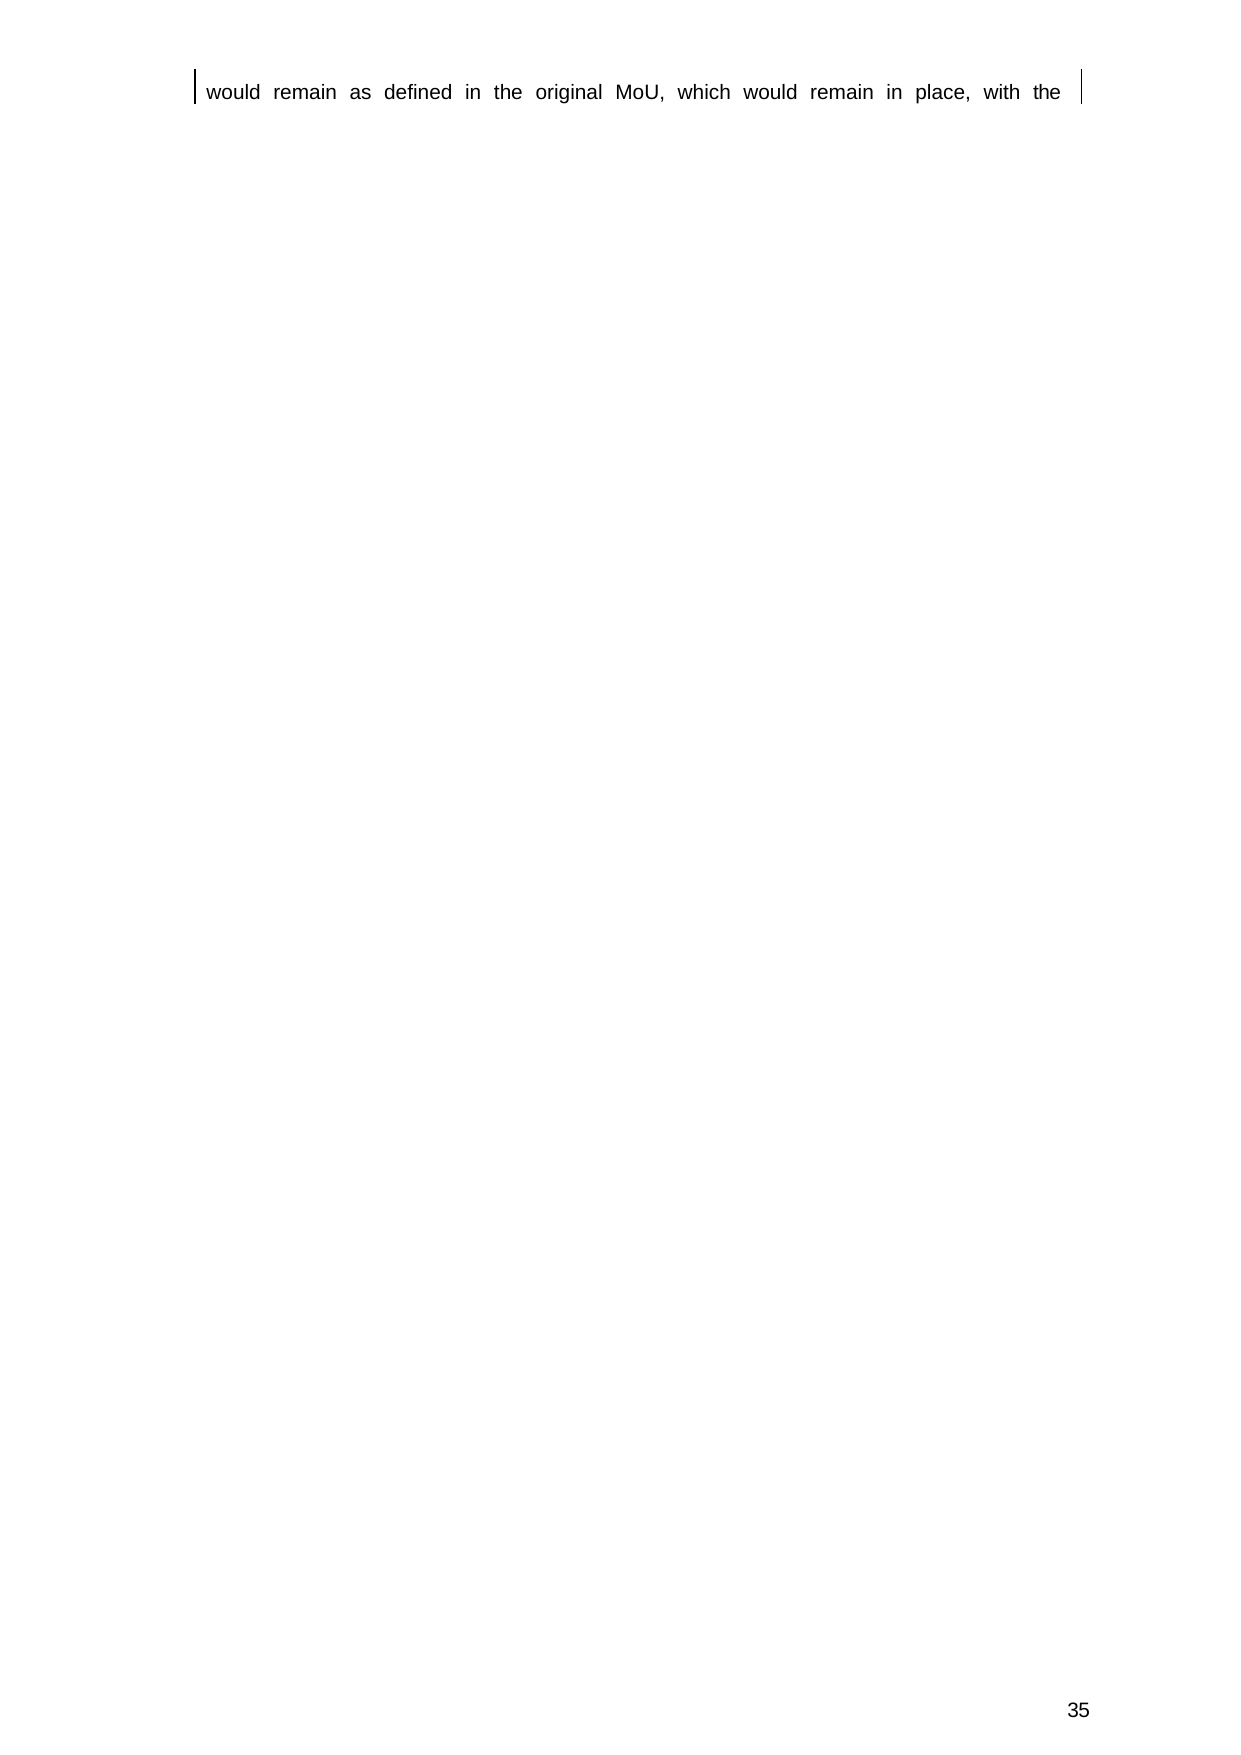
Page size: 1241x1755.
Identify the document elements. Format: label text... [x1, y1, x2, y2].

table_cell [97, 69, 194, 103]
table_cell would remain as defined in the original MoU, which would remain in place, with the [196, 69, 1081, 103]
